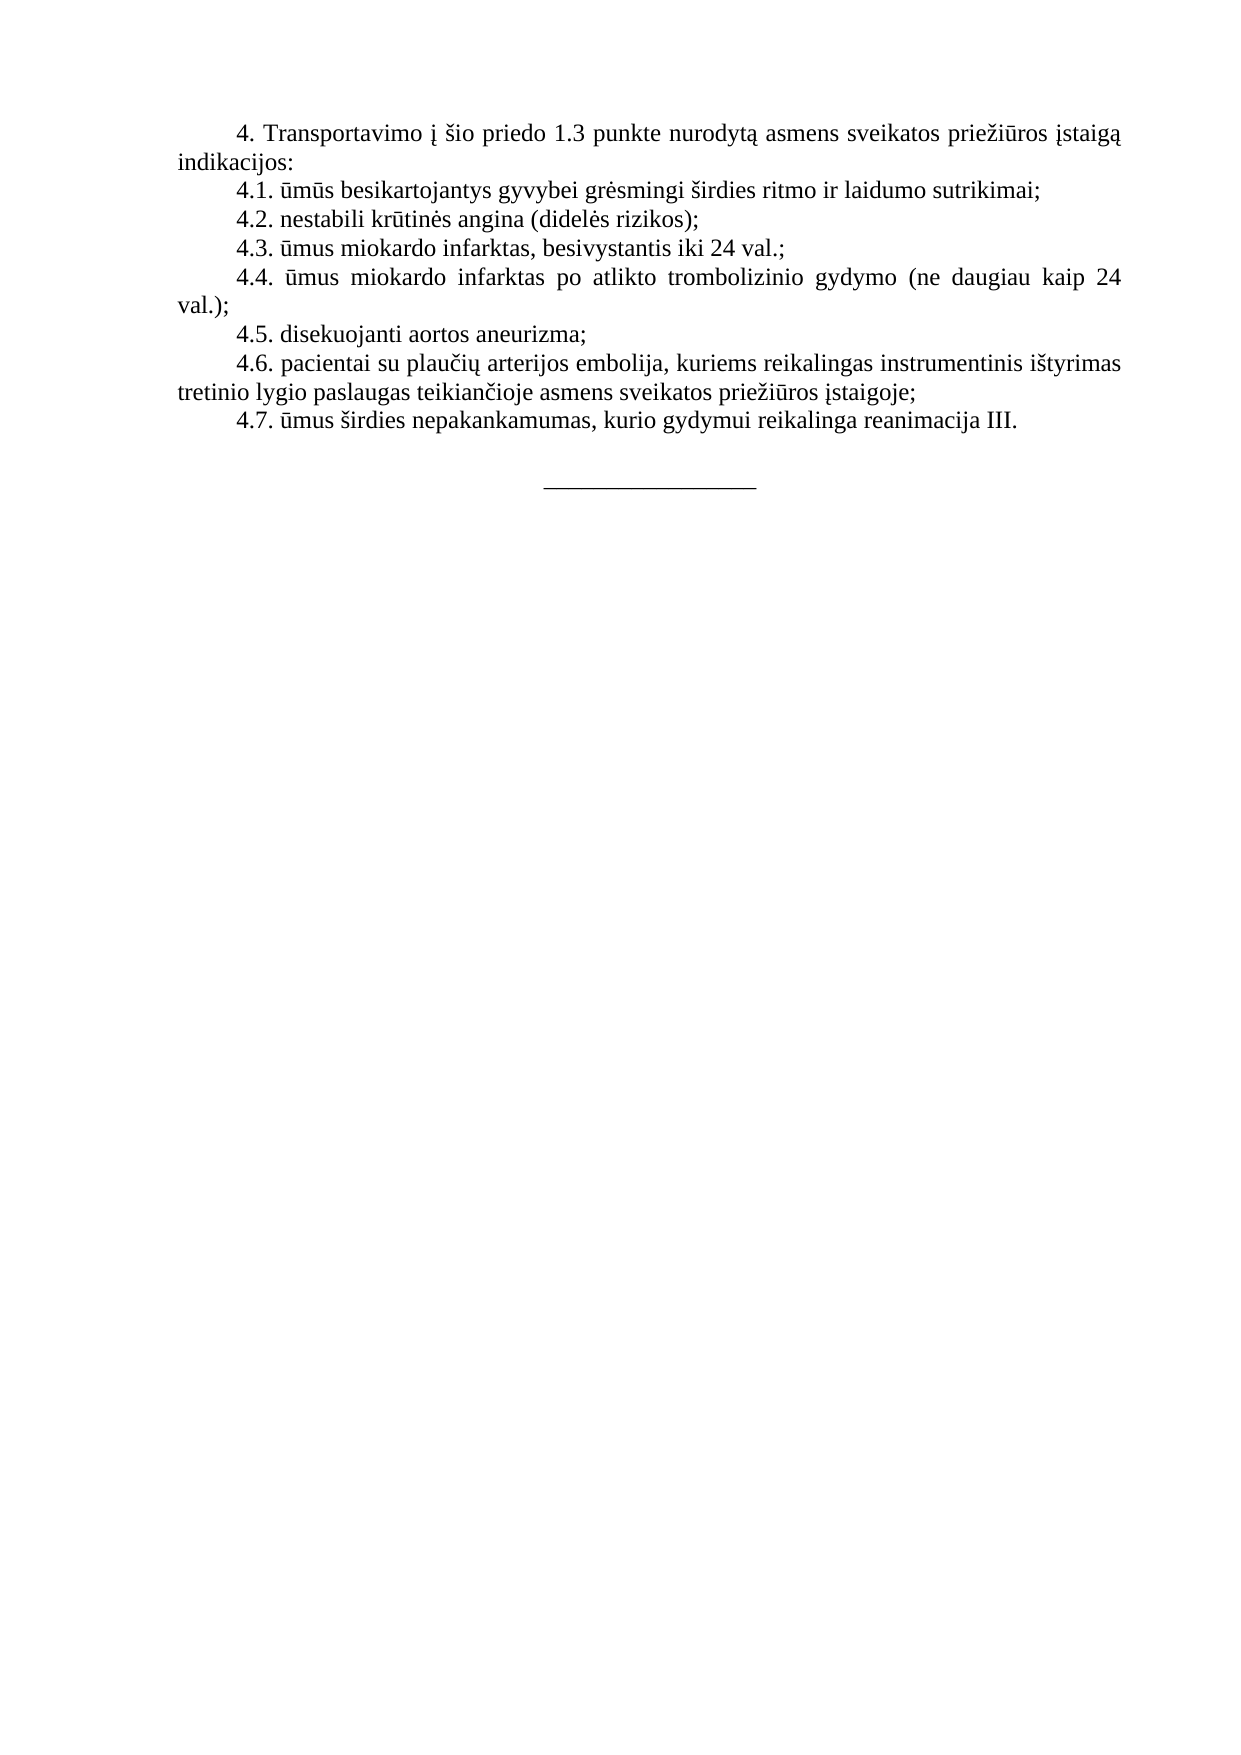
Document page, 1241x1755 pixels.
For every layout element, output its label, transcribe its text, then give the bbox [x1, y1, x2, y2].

text 4.6. pacientai su plaučių arterijos embolija, kuriems reikalingas instrumentinis ištyrimas tretinio lygio paslaugas teikiančioje asmens sveikatos priežiūros įstaigoje; [177, 348, 1122, 406]
text 4.5. disekuojanti aortos aneurizma; [177, 319, 1122, 348]
text 4.4. ūmus miokardo infarktas po atlikto trombolizinio gydymo (ne daugiau kaip 24 val.); [177, 262, 1122, 319]
text _________________ [177, 463, 1122, 492]
text 4.7. ūmus širdies nepakankamumas, kurio gydymui reikalinga reanimacija III. [177, 406, 1122, 434]
text 4.2. nestabili krūtinės angina (didelės rizikos); [177, 204, 1122, 233]
text 4.3. ūmus miokardo infarktas, besivystantis iki 24 val.; [177, 233, 1122, 262]
text 4.1. ūmūs besikartojantys gyvybei grėsmingi širdies ritmo ir laidumo sutrikimai; [177, 176, 1122, 204]
text 4. Transportavimo į šio priedo 1.3 punkte nurodytą asmens sveikatos priežiūros įstaigą indikacijos: [177, 118, 1122, 176]
